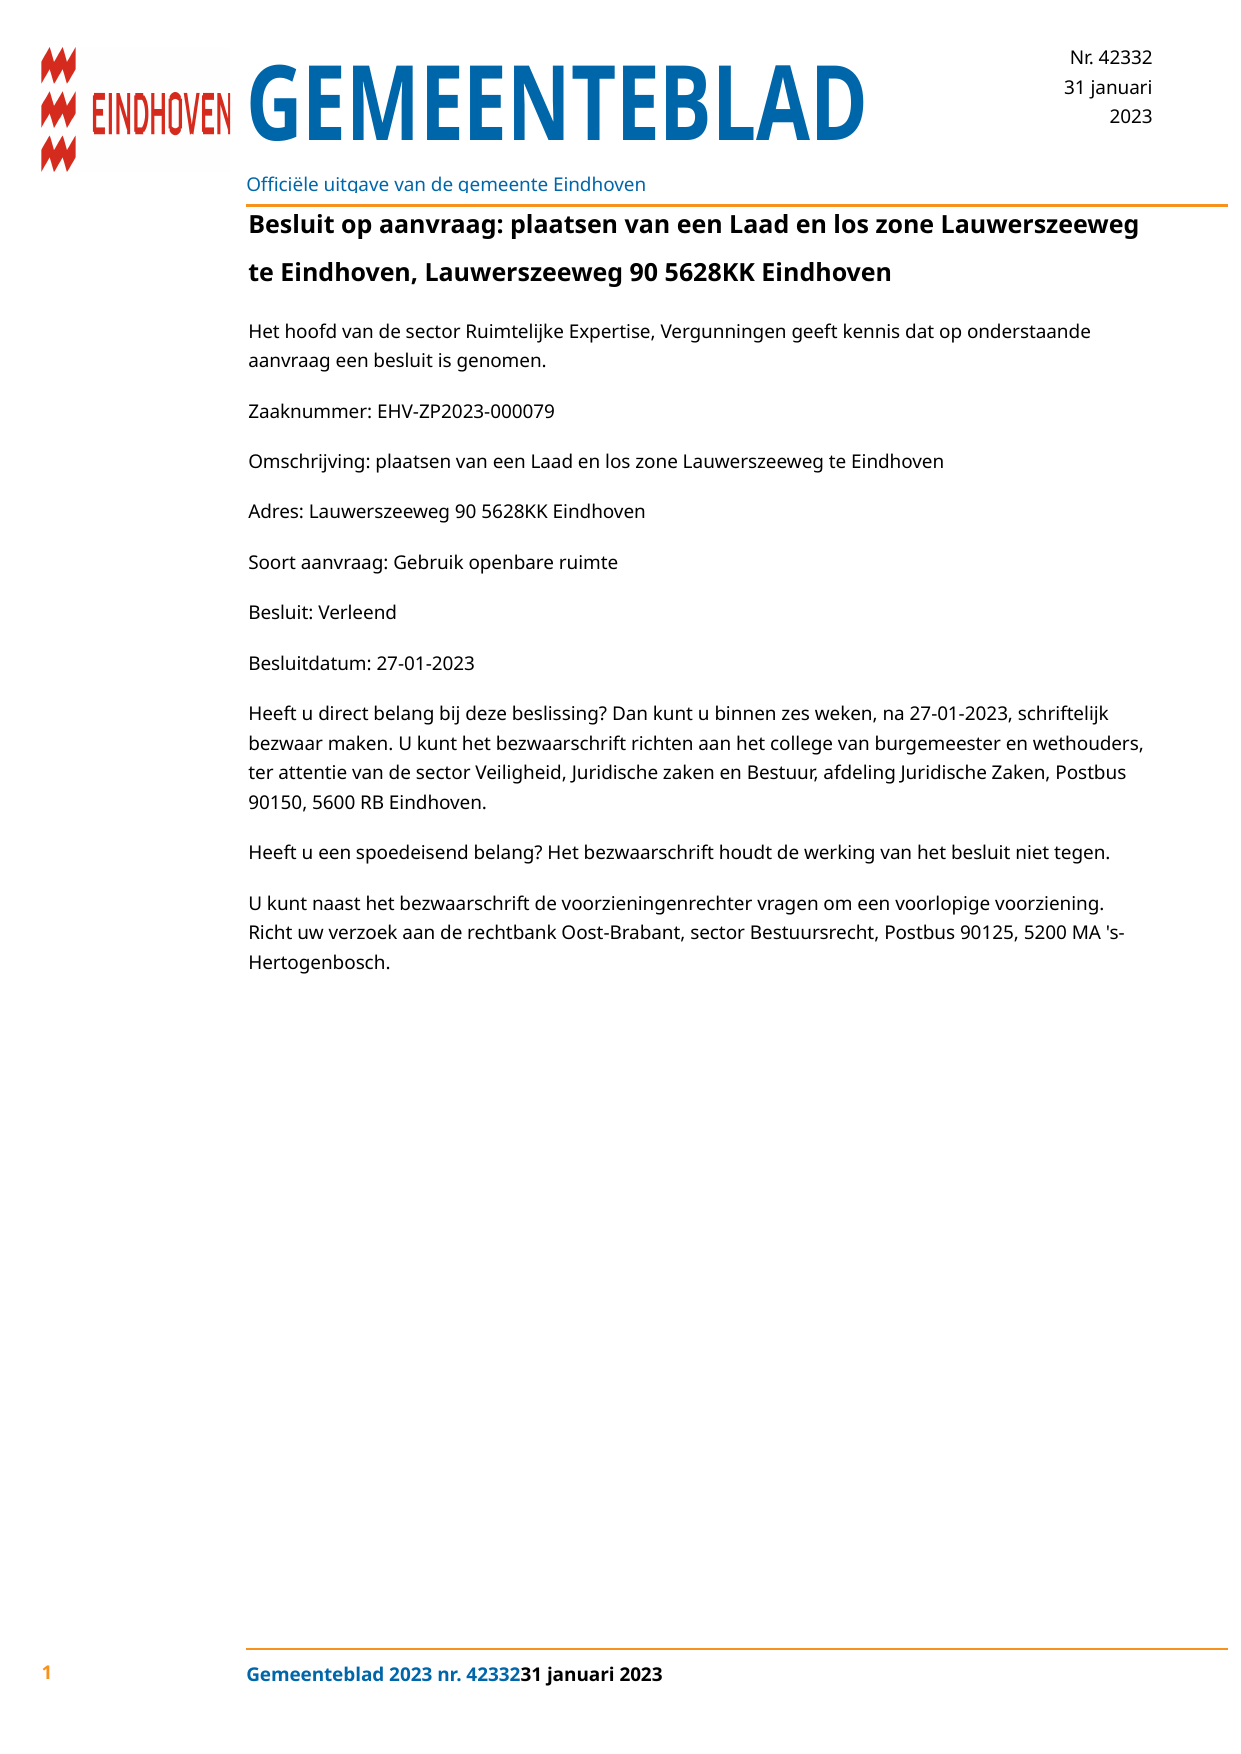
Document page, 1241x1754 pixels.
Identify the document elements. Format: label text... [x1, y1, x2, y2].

text U kunt naast het bezwaarschrift de voorzieningenrechter vragen om een voorlopige voorziening. Richt uw verzoek aan de rechtbank Oost-Brabant, sector Bestuursrecht, Postbus 90125, 5200 MA 's-Hertogenbosch. [248, 890, 1152, 975]
text Zaaknummer: EHV-ZP2023-000079 [248, 398, 1152, 424]
text Besluit op aanvraag: plaatsen van een Laad en los zone Lauwerszeeweg te Eindhoven, Lauwerszeeweg 90 5628KK Eindhoven [248, 207, 1152, 288]
text Besluit: Verleend [248, 599, 1152, 625]
text Heeft u een spoedeisend belang? Het bezwaarschrift houdt de werking van het besluit niet tegen. [248, 839, 1152, 865]
text Het hoofd van de sector Ruimtelijke Expertise, Vergunningen geeft kennis dat op onderstaande aanvraag een besluit is genomen. [248, 318, 1152, 373]
text Adres: Lauwerszeeweg 90 5628KK Eindhoven [248, 499, 1152, 524]
text Heeft u direct belang bij deze beslissing? Dan kunt u binnen zes weken, na 27-01-2023, schriftelijk bezwaar maken. U kunt het bezwaarschrift richten aan het college van burgemeester en wethouders, ter attentie van de sector Veiligheid, Juridische zaken en Bestuur, afdeling Juridische Zaken, Postbus 90150, 5600 RB Eindhoven. [248, 700, 1152, 815]
picture [41, 47, 231, 172]
text Omschrijving: plaatsen van een Laad en los zone Lauwerszeeweg te Eindhoven [248, 448, 1152, 474]
text Besluitdatum: 27-01-2023 [248, 650, 1152, 676]
text Soort aanvraag: Gebruik openbare ruimte [248, 549, 1152, 575]
